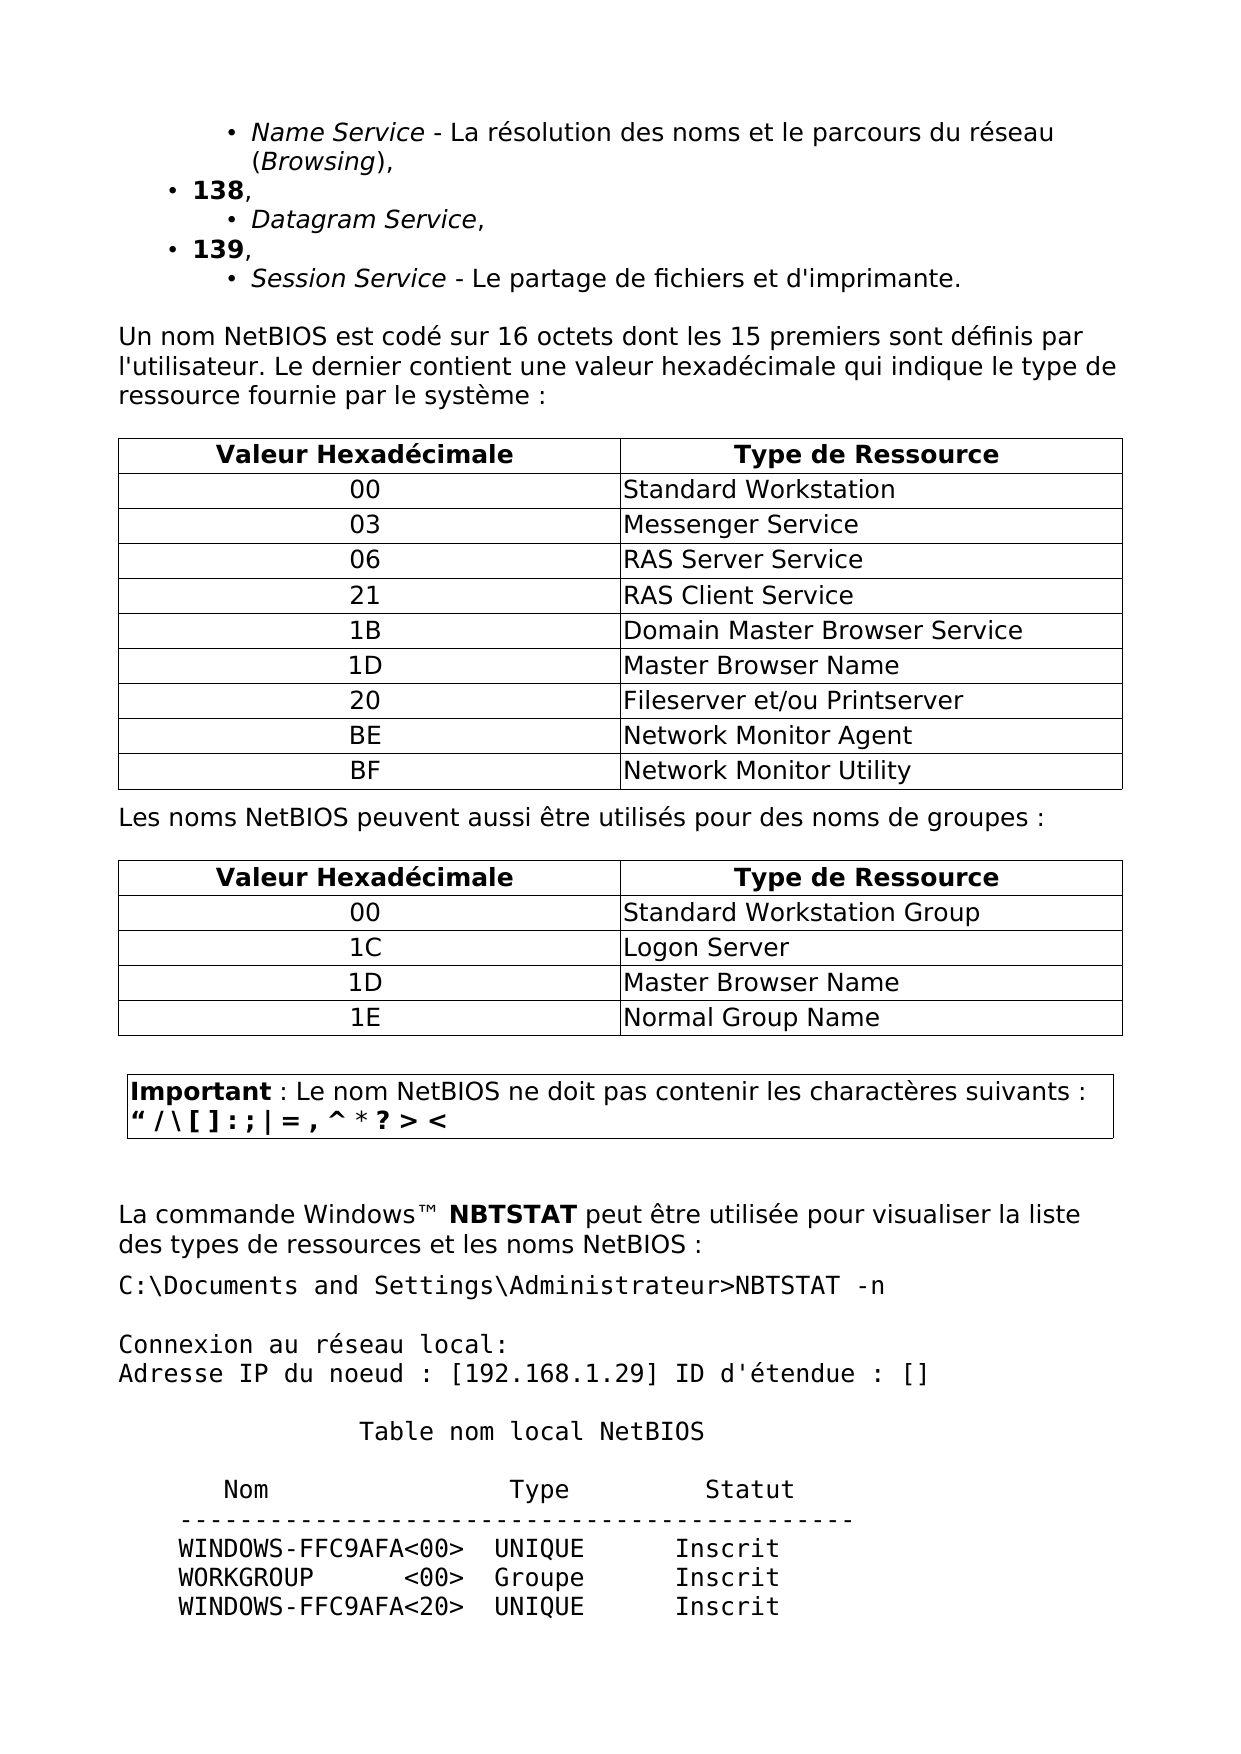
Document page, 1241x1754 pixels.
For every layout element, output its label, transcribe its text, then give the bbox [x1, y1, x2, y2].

table_cell Standard Workstation [621, 474, 1122, 508]
table_header Type de Ressource [621, 439, 1122, 472]
table_cell 00 [119, 896, 620, 930]
table_cell RAS Client Service [621, 579, 1122, 613]
table_cell Standard Workstation Group [621, 896, 1122, 930]
table_header Type de Ressource [621, 861, 1122, 895]
list Session Service - Le partage de fichiers et d'imprimante. [236, 264, 1122, 293]
text C:\Documents and Settings\Administrateur>NBTSTAT -n Connexion au réseau local: Adresse IP du noeud : [192.168.1.29] ID d'étendue : [] Table nom local NetBIOS Nom Type Statut --------------------------------------------- WINDOWS-FFC9AFA<00> UNIQUE Inscrit WORKGROUP <00> Groupe Inscrit WINDOWS-FFC9AFA<20> UNIQUE Inscrit [118, 1271, 1122, 1621]
table_cell 1E [119, 1001, 620, 1035]
table_cell 00 [119, 474, 620, 508]
table_cell 21 [119, 579, 620, 613]
table_header Valeur Hexadécimale [119, 861, 620, 895]
table_cell Messenger Service [621, 509, 1122, 543]
table_cell Master Browser Name [621, 966, 1122, 1000]
table_header Valeur Hexadécimale [119, 439, 620, 472]
list 139, [177, 235, 1122, 264]
table_cell 06 [119, 544, 620, 578]
table_cell RAS Server Service [621, 544, 1122, 578]
table_cell BE [119, 719, 620, 753]
table_cell 03 [119, 509, 620, 543]
table_cell Master Browser Name [621, 649, 1122, 683]
table_cell Fileserver et/ou Printserver [621, 684, 1122, 718]
table_cell 1B [119, 614, 620, 648]
table_cell Logon Server [621, 931, 1122, 965]
table_cell Network Monitor Utility [621, 754, 1122, 788]
table_cell 1C [119, 931, 620, 965]
table_cell Normal Group Name [621, 1001, 1122, 1035]
table_cell 1D [119, 649, 620, 683]
table_cell 1D [119, 966, 620, 1000]
list 138, [177, 176, 1122, 206]
list Name Service - La résolution des noms et le parcours du réseau (Browsing), [236, 118, 1122, 176]
table_cell Domain Master Browser Service [621, 614, 1122, 648]
text Les noms NetBIOS peuvent aussi être utilisés pour des noms de groupes : [118, 803, 1122, 832]
table_cell BF [119, 754, 620, 788]
text Un nom NetBIOS est codé sur 16 octets dont les 15 premiers sont définis par l'utilisateur. Le dernier contient une valeur hexadécimale qui indique le type de ressource fournie par le système : [118, 323, 1122, 410]
list Datagram Service, [236, 206, 1122, 235]
table_cell Network Monitor Agent [621, 719, 1122, 753]
table_cell 20 [119, 684, 620, 718]
table_header Important : Le nom NetBIOS ne doit pas contenir les charactères suivants : “ / \ [ ] : ; | = , ^ * ? > < [128, 1075, 1113, 1138]
text La commande Windows™ NBTSTAT peut être utilisée pour visualiser la liste des types de ressources et les noms NetBIOS : [118, 1201, 1122, 1259]
